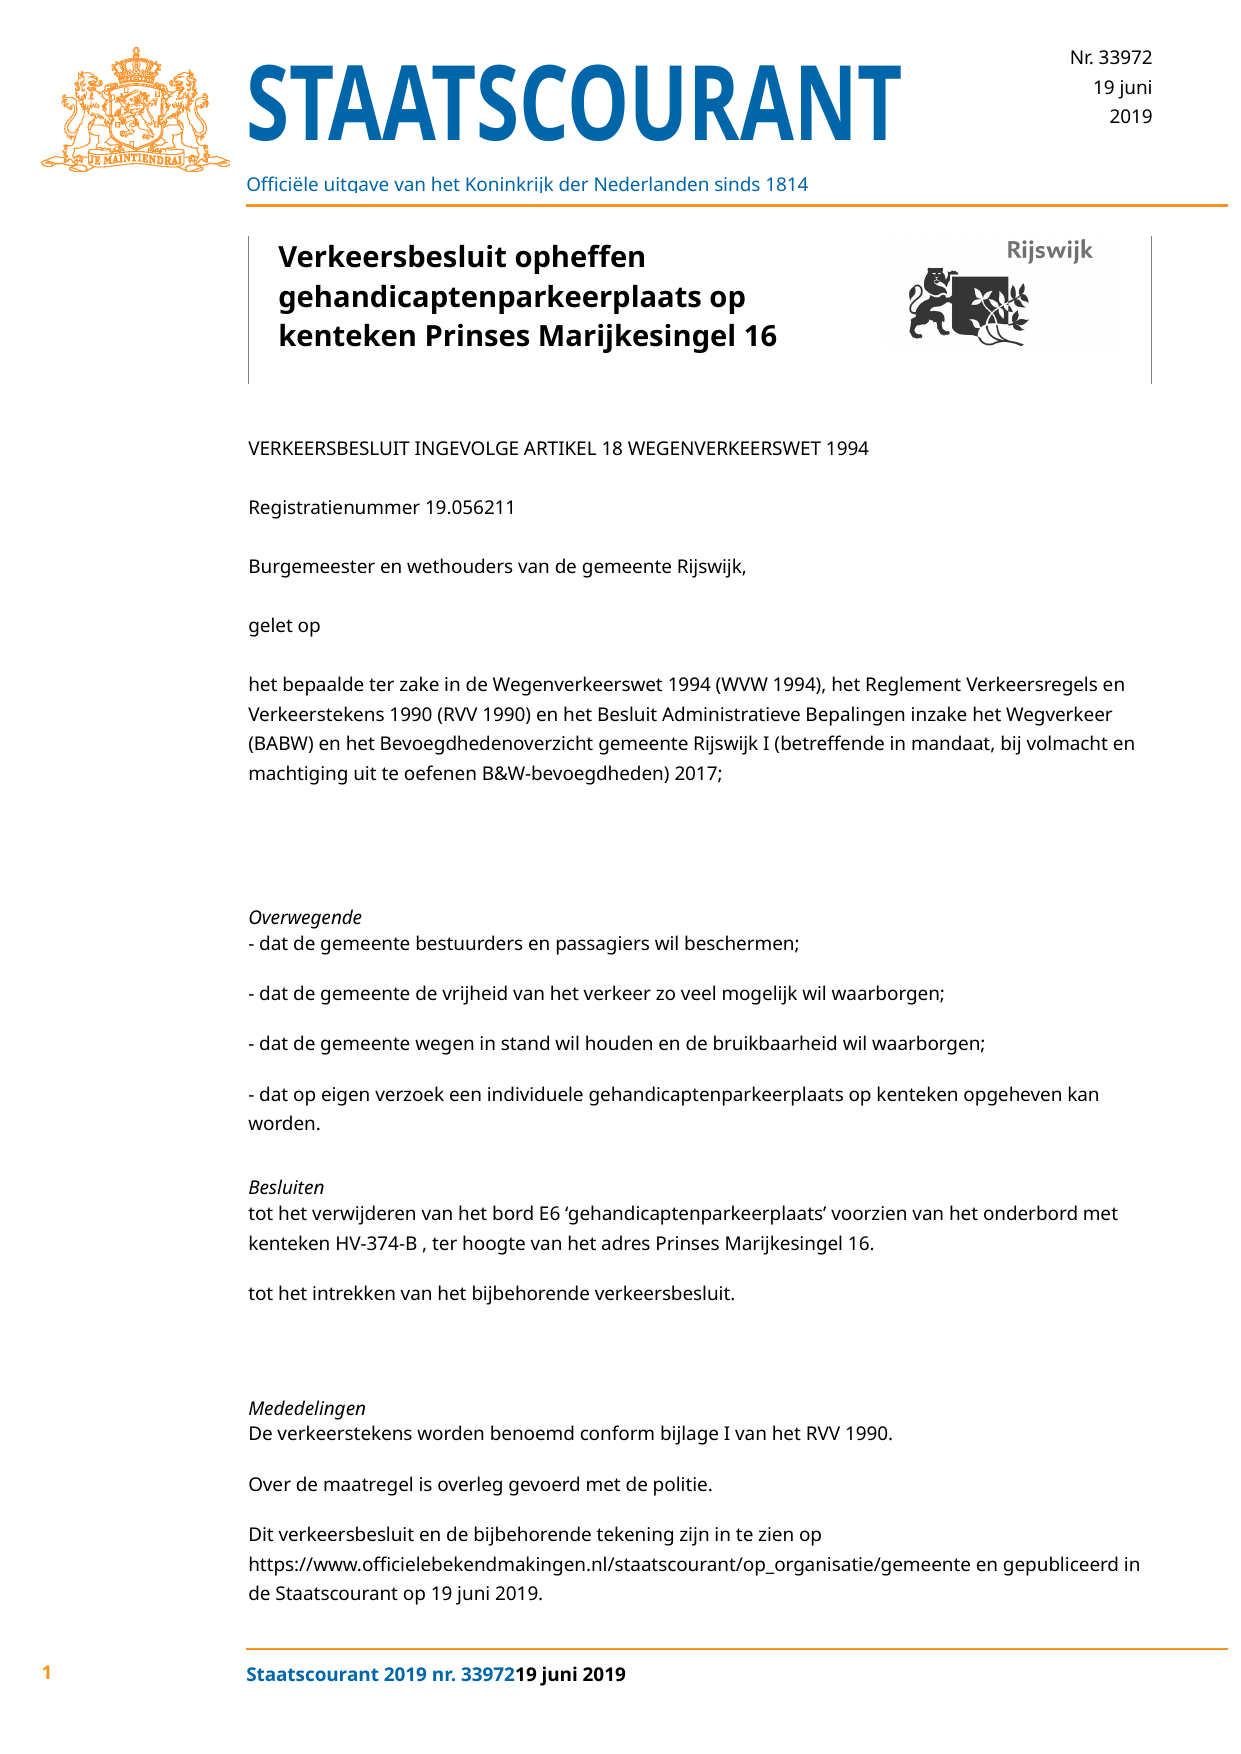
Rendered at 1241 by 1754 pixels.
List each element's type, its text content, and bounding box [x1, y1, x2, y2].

text tot het intrekken van het bijbehorende verkeersbesluit. [248, 1280, 1152, 1306]
text Burgemeester en wethouders van de gemeente Rijswijk, [248, 553, 1152, 579]
text Dit verkeersbesluit en de bijbehorende tekening zijn in te zien op https://www.officielebekendmakingen.nl/staatscourant/op_organisatie/gemeente en gepubliceerd in de Staatscourant op 19 juni 2019. [248, 1521, 1152, 1606]
table_header Verkeersbesluit opheffen gehandicaptenparkeerplaats op kenteken Prinses Marijkesingel 16 [249, 236, 850, 384]
text - dat de gemeente bestuurders en passagiers wil beschermen; [248, 930, 1152, 956]
text Registratienummer 19.056211 [248, 494, 1152, 519]
picture [882, 236, 1119, 348]
text het bepaalde ter zake in de Wegenverkeerswet 1994 (WVW 1994), het Reglement Verkeersregels en Verkeerstekens 1990 (RVV 1990) en het Besluit Administratieve Bepalingen inzake het Wegverkeer (BABW) en het Bevoegdhedenoverzicht gemeente Rijswijk I (betreffende in mandaat, bij volmacht en machtiging uit te oefenen B&W-bevoegdheden) 2017; [248, 671, 1152, 786]
text Besluiten [248, 1174, 1152, 1200]
text Over de maatregel is overleg gevoerd met de politie. [248, 1471, 1152, 1497]
text Mededelingen [248, 1395, 1152, 1420]
table_header [850, 236, 1151, 384]
text tot het verwijderen van het bord E6 ‘gehandicaptenparkeerplaats’ voorzien van het onderbord met kenteken HV-374-B , ter hoogte van het adres Prinses Marijkesingel 16. [248, 1200, 1152, 1256]
text gelet op [248, 612, 1152, 638]
text Overwegende [248, 904, 1152, 930]
picture [41, 47, 231, 172]
text De verkeerstekens worden benoemd conform bijlage I van het RVV 1990. [248, 1420, 1152, 1446]
text - dat de gemeente de vrijheid van het verkeer zo veel mogelijk wil waarborgen; [248, 980, 1152, 1006]
text VERKEERSBESLUIT INGEVOLGE ARTIKEL 18 WEGENVERKEERSWET 1994 [248, 435, 1152, 460]
text - dat de gemeente wegen in stand wil houden en de bruikbaarheid wil waarborgen; [248, 1031, 1152, 1056]
text - dat op eigen verzoek een individuele gehandicaptenparkeerplaats op kenteken opgeheven kan worden. [248, 1081, 1152, 1136]
